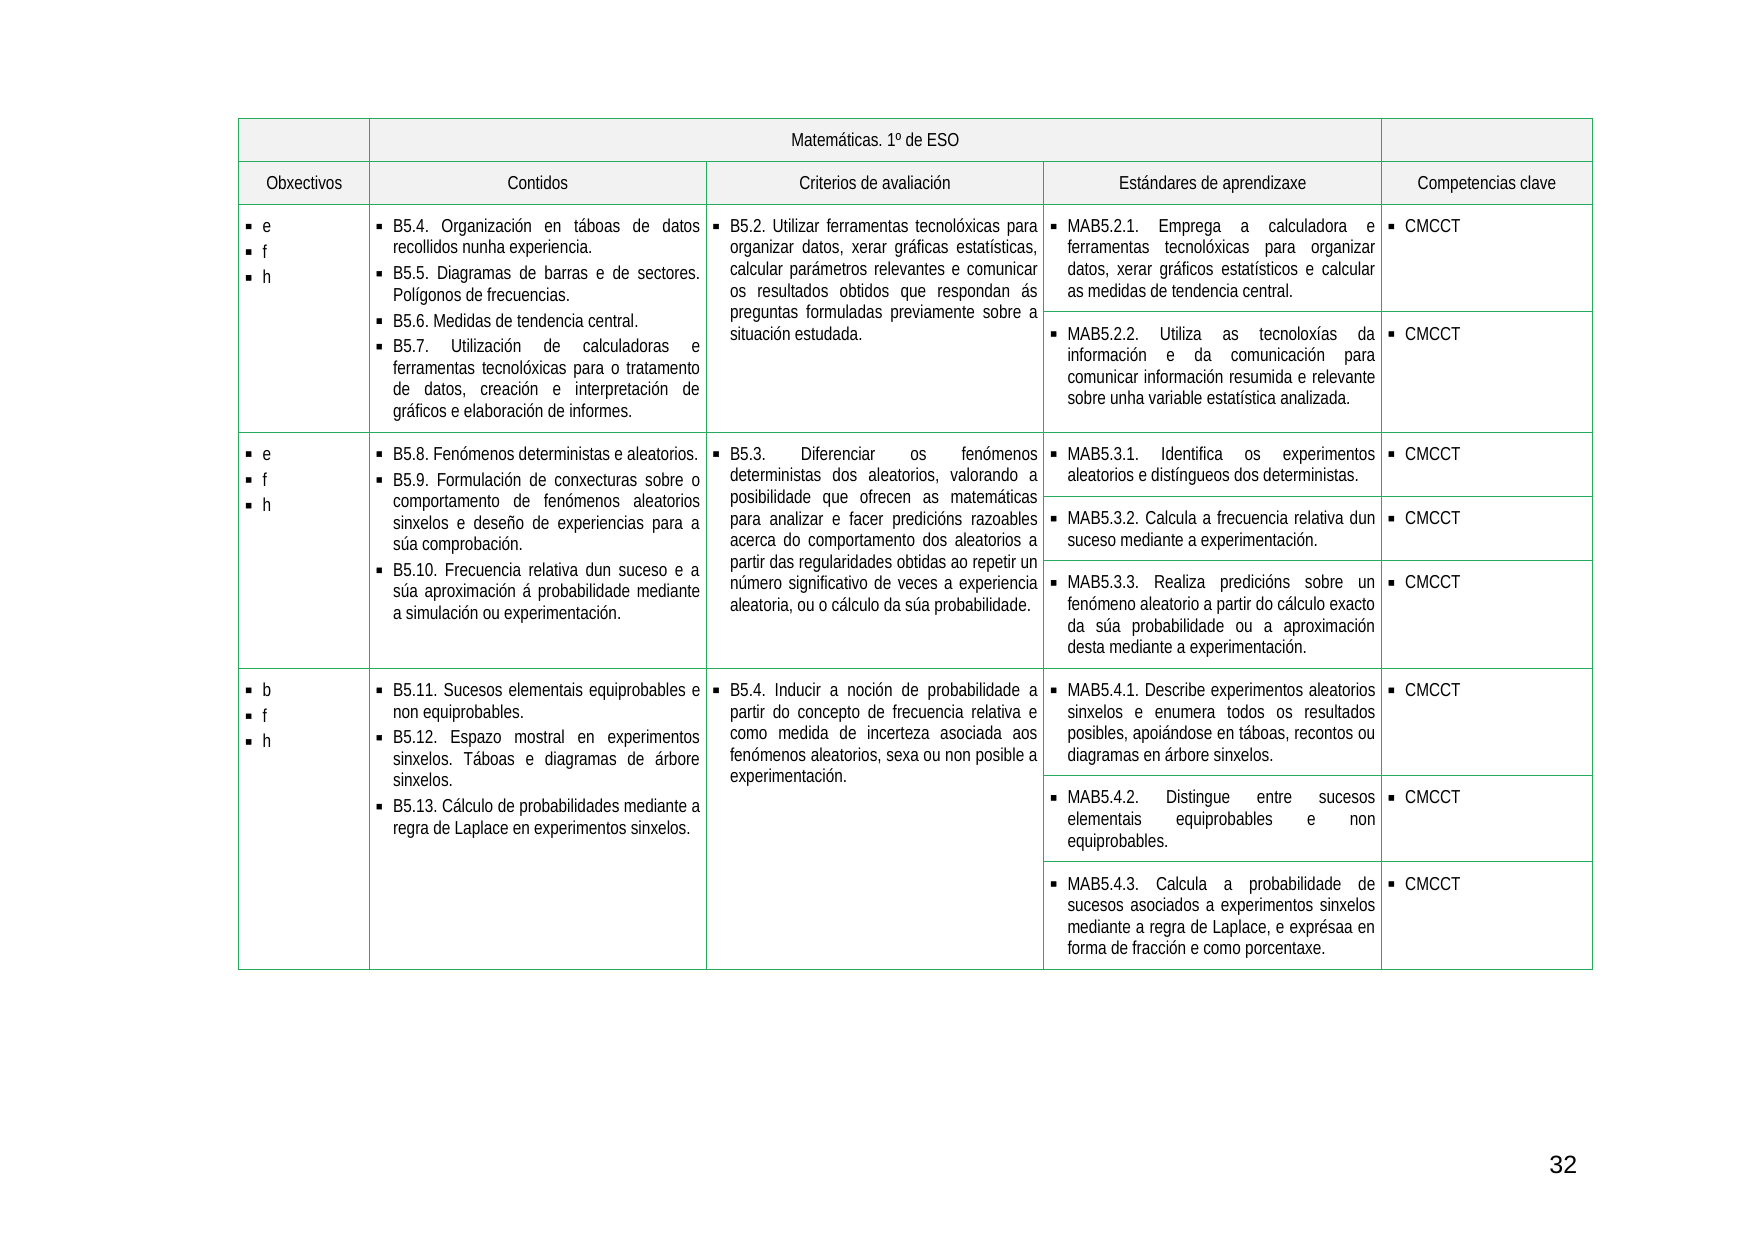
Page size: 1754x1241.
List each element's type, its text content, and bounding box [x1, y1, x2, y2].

table_cell Competencias clave [1382, 162, 1592, 204]
table_cell MAB5.3.3. Realiza predicións sobre un fenómeno aleatorio a partir do cálculo exacto da súa probabilidade ou a aproximación desta mediante a experimentación. [1044, 561, 1381, 668]
table_cell CMCCT [1382, 433, 1592, 496]
table_cell CMCCT [1382, 561, 1592, 668]
table_cell e f h [239, 205, 369, 432]
table_cell B5.8. Fenómenos deterministas e aleatorios. B5.9. Formulación de conxecturas sobre o comportamento de fenómenos aleatorios sinxelos e deseño de experiencias para a súa comprobación. B5.10. Frecuencia relativa dun suceso e a súa aproximación á probabilidade mediante a simulación ou experimentación. [370, 433, 706, 668]
table_cell CMCCT [1382, 312, 1592, 432]
table_cell e f h [239, 433, 369, 668]
table_cell Obxectivos [239, 162, 369, 204]
table_cell Estándares de aprendizaxe [1044, 162, 1381, 204]
table_cell CMCCT [1382, 497, 1592, 560]
table_cell CMCCT [1382, 776, 1592, 861]
table_cell Criterios de avaliación [707, 162, 1043, 204]
table_cell MAB5.4.2. Distingue entre sucesos elementais equiprobables e non equiprobables. [1044, 776, 1381, 861]
table_cell B5.4. Organización en táboas de datos recollidos nunha experiencia. B5.5. Diagramas de barras e de sectores. Polígonos de frecuencias. B5.6. Medidas de tendencia central. B5.7. Utilización de calculadoras e ferramentas tecnolóxicas para o tratamento de datos, creación e interpretación de gráficos e elaboración de informes. [370, 205, 706, 432]
table_cell MAB5.3.2. Calcula a frecuencia relativa dun suceso mediante a experimentación. [1044, 497, 1381, 560]
table_cell B5.3. Diferenciar os fenómenos deterministas dos aleatorios, valorando a posibilidade que ofrecen as matemáticas para analizar e facer predicións razoables acerca do comportamento dos aleatorios a partir das regularidades obtidas ao repetir un número significativo de veces a experiencia aleatoria, ou o cálculo da súa probabilidade. [707, 433, 1043, 668]
table_cell MAB5.2.2. Utiliza as tecnoloxías da información e da comunicación para comunicar información resumida e relevante sobre unha variable estatística analizada. [1044, 312, 1381, 432]
table_cell MAB5.4.1. Describe experimentos aleatorios sinxelos e enumera todos os resultados posibles, apoiándose en táboas, recontos ou diagramas en árbore sinxelos. [1044, 669, 1381, 775]
table_cell CMCCT [1382, 669, 1592, 775]
table_cell MAB5.2.1. Emprega a calculadora e ferramentas tecnolóxicas para organizar datos, xerar gráficos estatísticos e calcular as medidas de tendencia central. [1044, 205, 1381, 311]
table_cell B5.2. Utilizar ferramentas tecnolóxicas para organizar datos, xerar gráficas estatísticas, calcular parámetros relevantes e comunicar os resultados obtidos que respondan ás preguntas formuladas previamente sobre a situación estudada. [707, 205, 1043, 432]
table_header [1382, 119, 1592, 161]
table_header [239, 119, 369, 161]
table_cell CMCCT [1382, 205, 1592, 311]
table_cell MAB5.4.3. Calcula a probabilidade de sucesos asociados a experimentos sinxelos mediante a regra de Laplace, e exprésaa en forma de fracción e como porcentaxe. [1044, 862, 1381, 969]
table_cell B5.11. Sucesos elementais equiprobables e non equiprobables. B5.12. Espazo mostral en experimentos sinxelos. Táboas e diagramas de árbore sinxelos. B5.13. Cálculo de probabilidades mediante a regra de Laplace en experimentos sinxelos. [370, 669, 706, 969]
table_cell CMCCT [1382, 862, 1592, 969]
table_cell b f h [239, 669, 369, 969]
table_cell B5.4. Inducir a noción de probabilidade a partir do concepto de frecuencia relativa e como medida de incerteza asociada aos fenómenos aleatorios, sexa ou non posible a experimentación. [707, 669, 1043, 969]
table_header Matemáticas. 1º de ESO [370, 119, 1381, 161]
table_cell Contidos [370, 162, 706, 204]
table_cell MAB5.3.1. Identifica os experimentos aleatorios e distíngueos dos deterministas. [1044, 433, 1381, 496]
